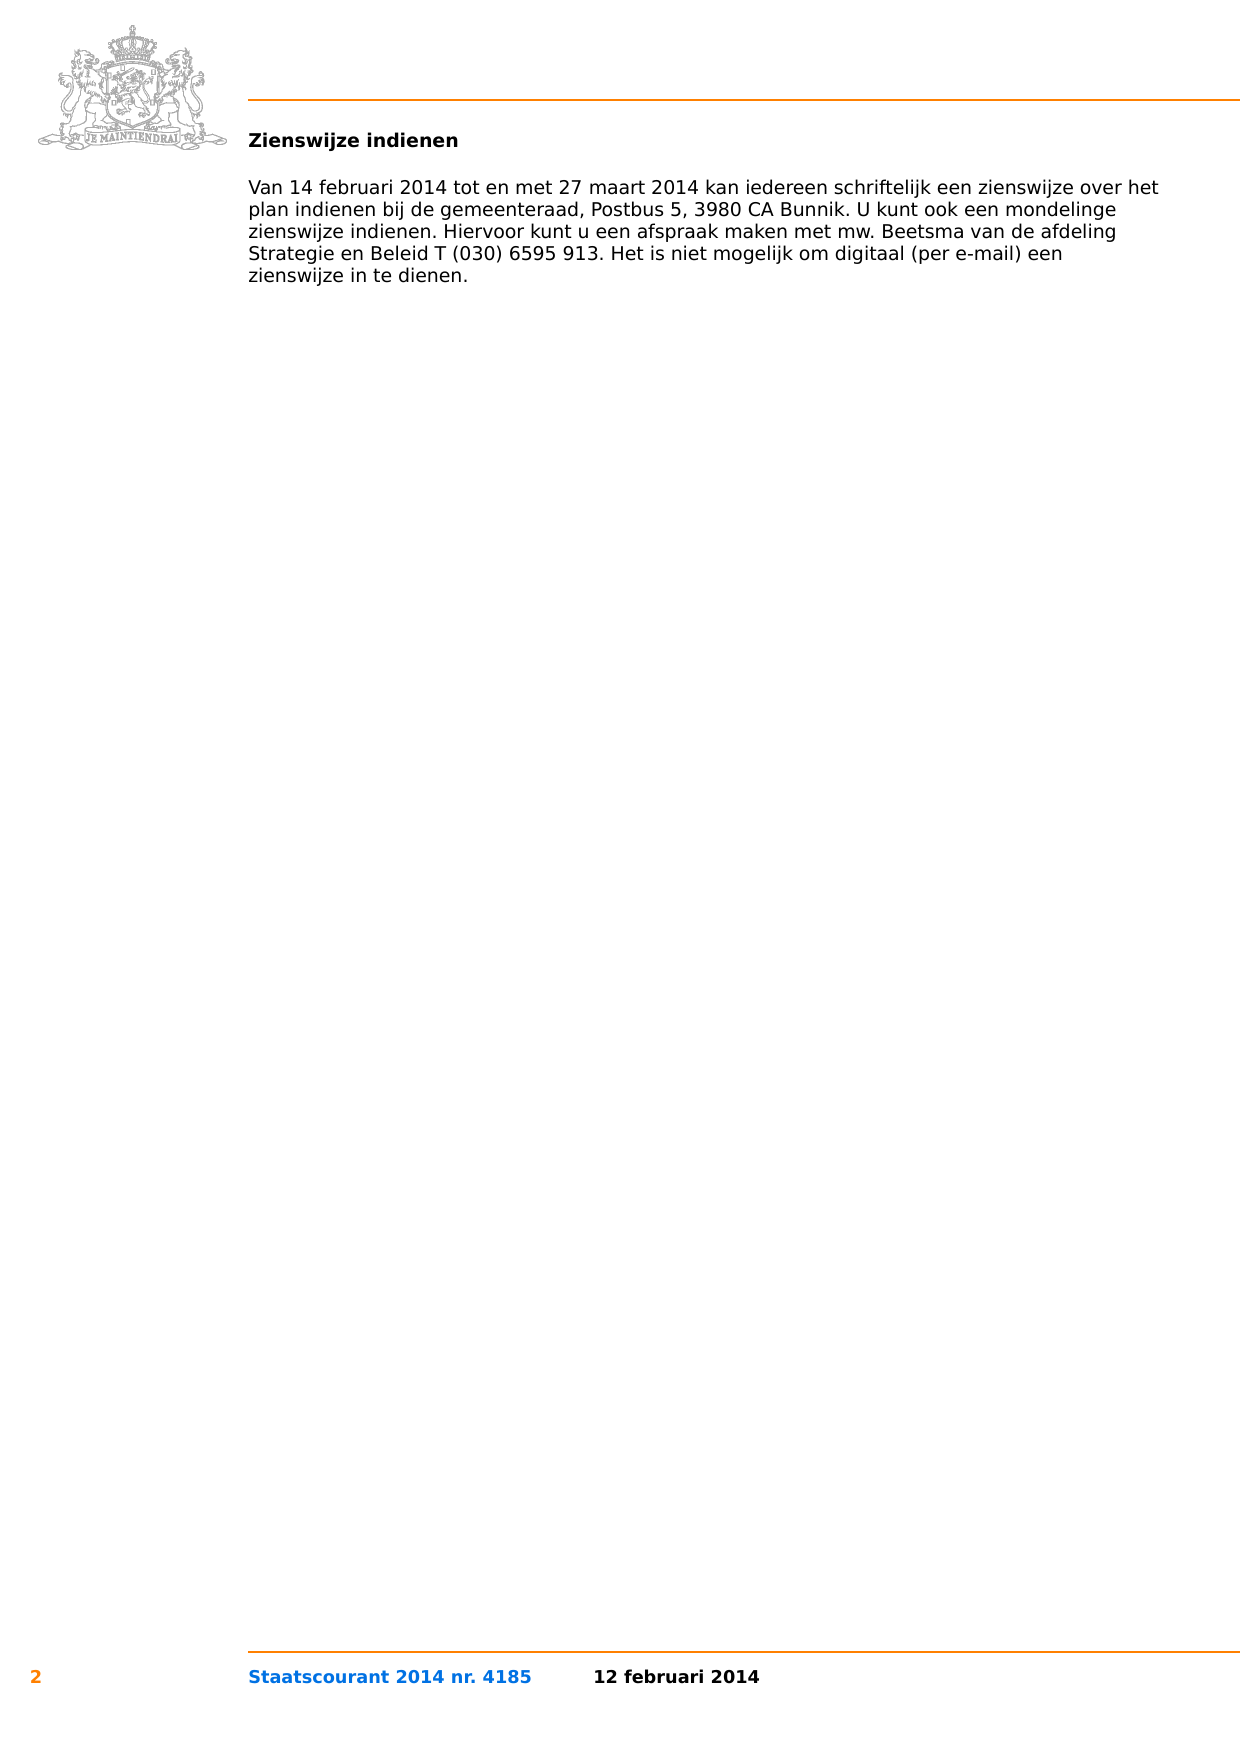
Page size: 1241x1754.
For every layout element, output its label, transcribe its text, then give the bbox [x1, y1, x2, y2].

picture [38, 25, 227, 150]
subtitle Zienswijze indienen [248, 130, 1163, 152]
text Van 14 februari 2014 tot en met 27 maart 2014 kan iedereen schriftelijk een zienswijze over het plan indienen bij de gemeenteraad, Postbus 5, 3980 CA Bunnik. U kunt ook een mondelinge zienswijze indienen. Hiervoor kunt u een afspraak maken met mw. Beetsma van de afdeling Strategie en Beleid T (030) 6595 913. Het is niet mogelijk om digitaal (per e-mail) een zienswijze in te dienen. [248, 177, 1163, 287]
